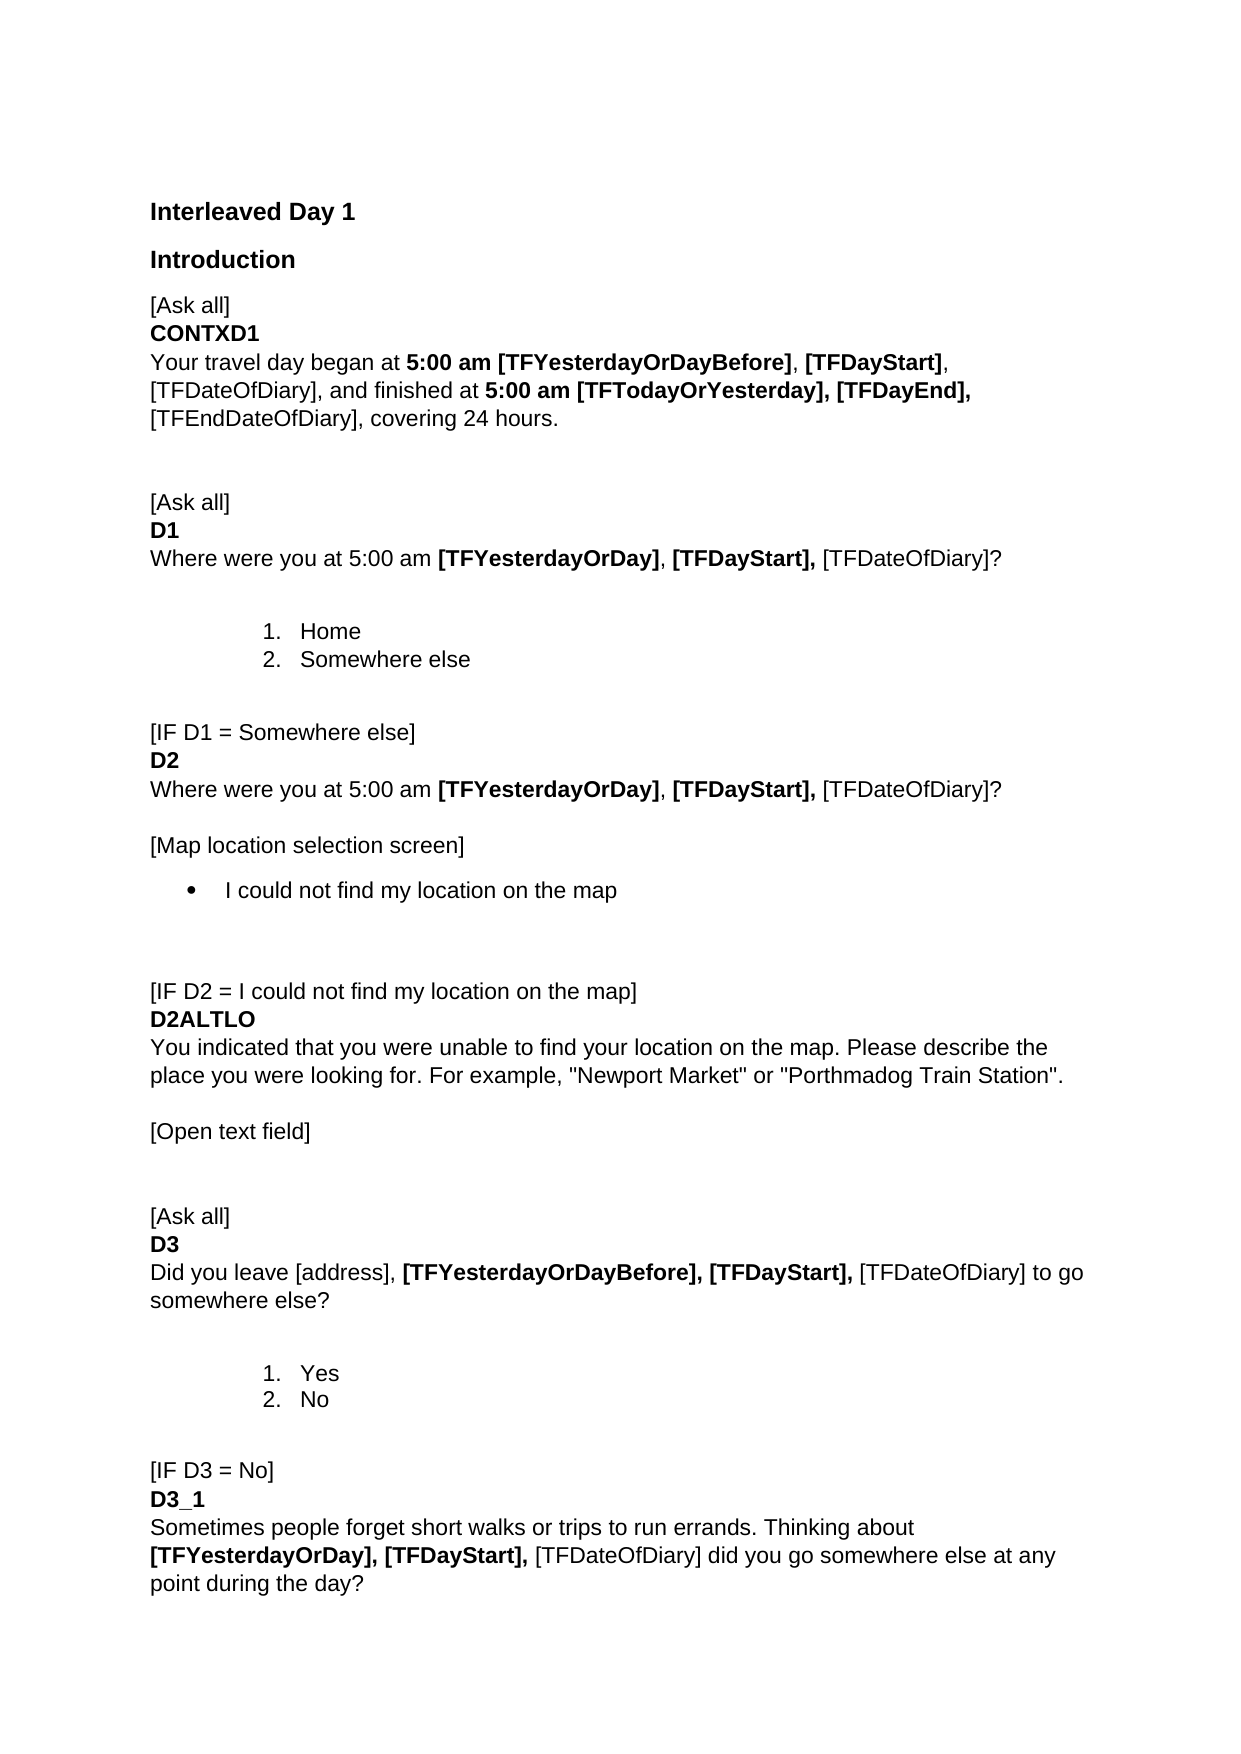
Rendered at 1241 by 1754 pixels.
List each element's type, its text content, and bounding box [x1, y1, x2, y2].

list Home [262, 618, 1090, 644]
text D3 [150, 1231, 1090, 1257]
text CONTXD1 [150, 320, 1090, 347]
text Your travel day began at 5:00 am [TFYesterdayOrDayBefore], [TFDayStart], [TFDateOfDiary], and finished at 5:00 am [TFTodayOrYesterday], [TFDayEnd], [TFEndDateOfDiary], covering 24 hours. [150, 348, 1090, 431]
text [Ask all] [150, 1203, 1090, 1229]
text [Map location selection screen] [150, 832, 1090, 858]
list Somewhere else [262, 646, 1090, 673]
list Yes [262, 1360, 1090, 1386]
text You indicated that you were unable to find your location on the map. Please describe the place you were looking for. For example, "Newport Market" or "Porthmadog Train Station". [150, 1034, 1090, 1088]
text Sometimes people forget short walks or trips to run errands. Thinking about [TFYesterdayOrDay], [TFDayStart], [TFDateOfDiary] did you go somewhere else at any point during the day? [150, 1514, 1090, 1596]
text [Ask all] [150, 489, 1090, 515]
text D2ALTLO [150, 1006, 1090, 1032]
text Did you leave [address], [TFYesterdayOrDayBefore], [TFDayStart], [TFDateOfDiary] to go somewhere else? [150, 1259, 1090, 1313]
text [IF D3 = No] [150, 1457, 1090, 1484]
text Where were you at 5:00 am [TFYesterdayOrDay], [TFDayStart], [TFDateOfDiary]? [150, 776, 1090, 802]
text [Open text field] [150, 1118, 1090, 1144]
text Where were you at 5:00 am [TFYesterdayOrDay], [TFDayStart], [TFDateOfDiary]? [150, 545, 1090, 572]
list I could not find my location on the map [187, 877, 1090, 903]
subtitle Introduction [150, 245, 1090, 273]
list No [262, 1386, 1090, 1413]
text [IF D2 = I could not find my location on the map] [150, 978, 1090, 1004]
text [IF D1 = Somewhere else] [150, 719, 1090, 746]
text D3_1 [150, 1486, 1090, 1512]
text [Ask all] [150, 292, 1090, 318]
text D2 [150, 747, 1090, 774]
subtitle Interleaved Day 1 [150, 197, 1090, 226]
text D1 [150, 517, 1090, 543]
